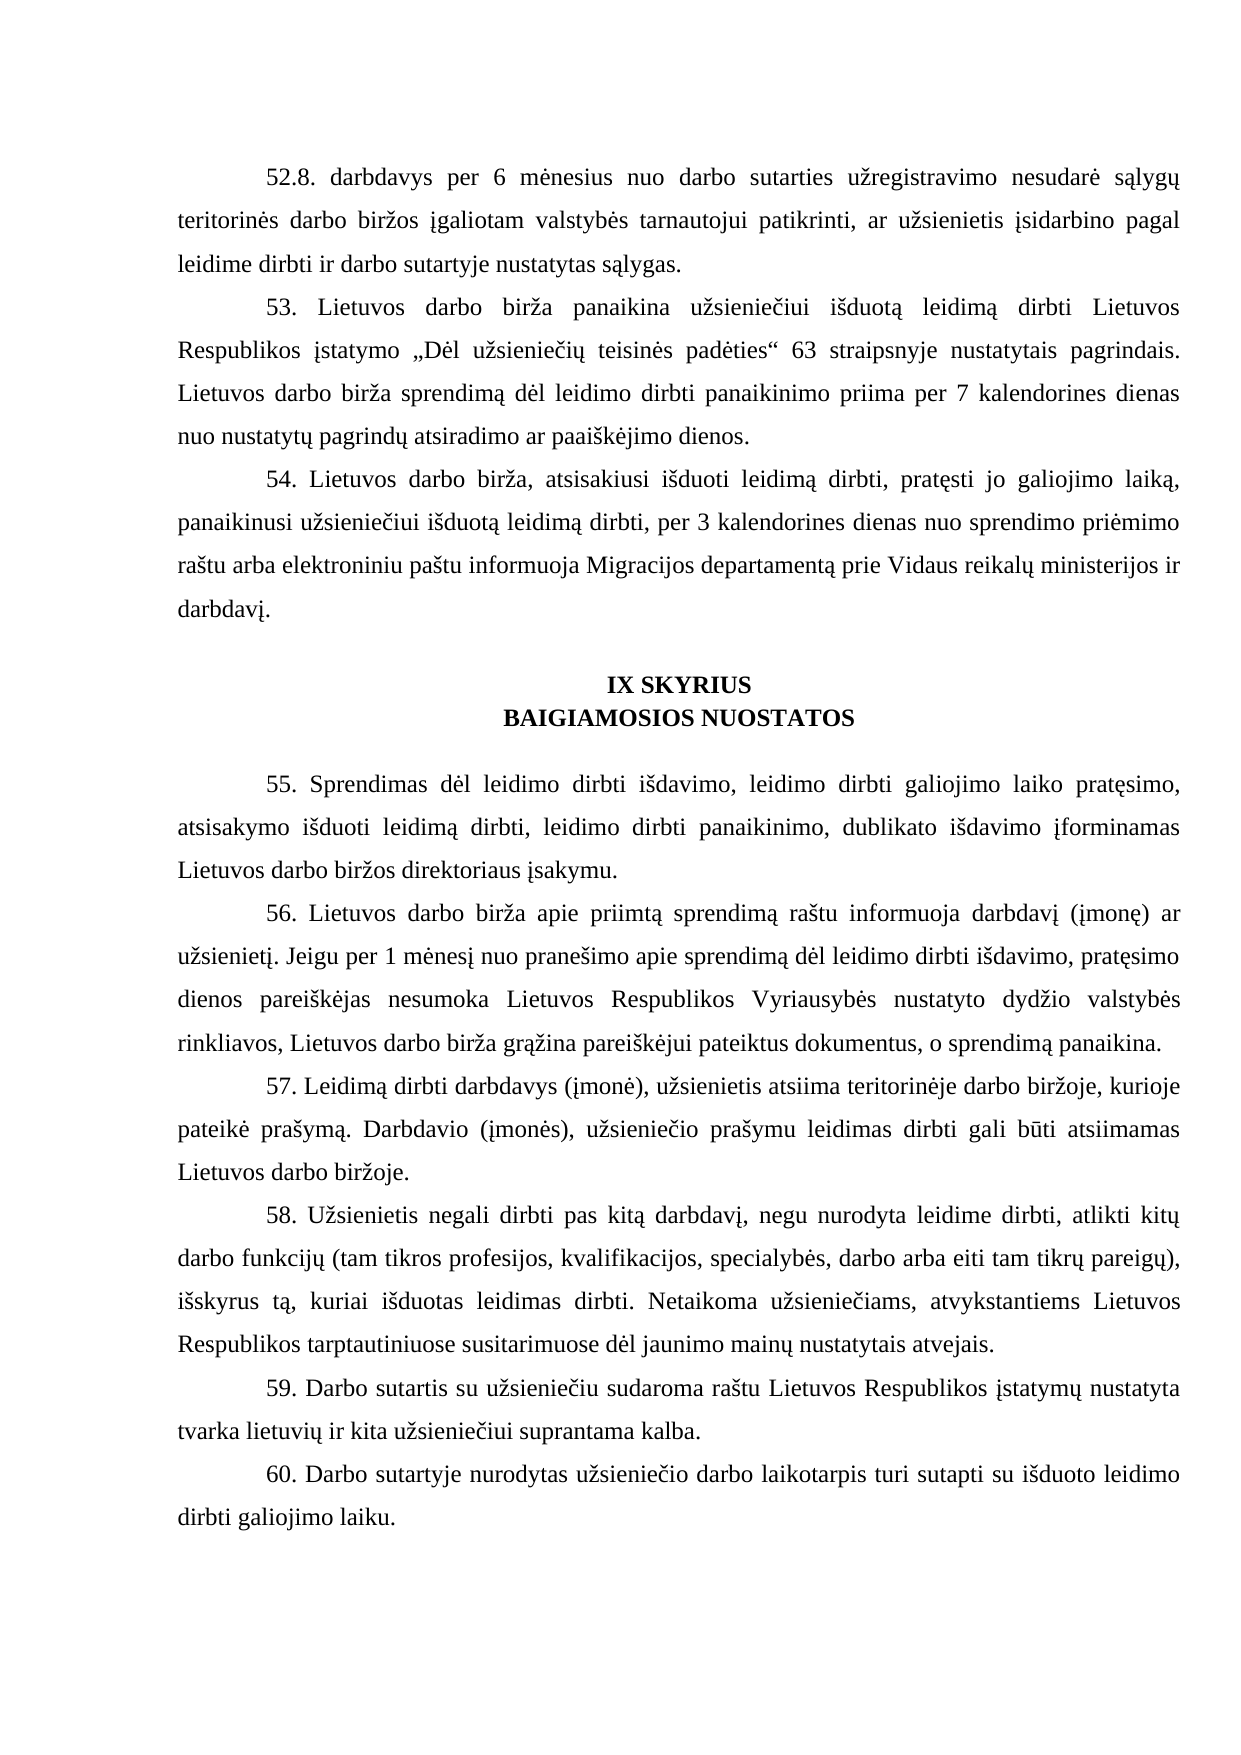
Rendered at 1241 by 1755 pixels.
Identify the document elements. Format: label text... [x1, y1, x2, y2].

text 59. Darbo sutartis su užsieniečiu sudaroma raštu Lietuvos Respublikos įstatymų nustatyta tvarka lietuvių ir kita užsieniečiui suprantama kalba. [177, 1373, 1181, 1444]
text 57. Leidimą dirbti darbdavys (įmonė), užsienietis atsiima teritorinėje darbo biržoje, kurioje pateikė prašymą. Darbdavio (įmonės), užsieniečio prašymu leidimas dirbti gali būti atsiimamas Lietuvos darbo biržoje. [177, 1071, 1181, 1186]
text BAIGIAMOSIOS NUOSTATOS [177, 703, 1181, 732]
text 53. Lietuvos darbo birža panaikina užsieniečiui išduotą leidimą dirbti Lietuvos Respublikos įstatymo „Dėl užsieniečių teisinės padėties“ 63 straipsnyje nustatytais pagrindais. Lietuvos darbo birža sprendimą dėl leidimo dirbti panaikinimo priima per 7 kalendorines dienas nuo nustatytų pagrindų atsiradimo ar paaiškėjimo dienos. [177, 292, 1181, 450]
text 58. Užsienietis negali dirbti pas kitą darbdavį, negu nurodyta leidime dirbti, atlikti kitų darbo funkcijų (tam tikros profesijos, kvalifikacijos, specialybės, darbo arba eiti tam tikrų pareigų), išskyrus tą, kuriai išduotas leidimas dirbti. Netaikoma užsieniečiams, atvykstantiems Lietuvos Respublikos tarptautiniuose susitarimuose dėl jaunimo mainų nustatytais atvejais. [177, 1200, 1181, 1358]
text 52.8. darbdavys per 6 mėnesius nuo darbo sutarties užregistravimo nesudarė sąlygų teritorinės darbo biržos įgaliotam valstybės tarnautojui patikrinti, ar užsienietis įsidarbino pagal leidime dirbti ir darbo sutartyje nustatytas sąlygas. [177, 162, 1181, 277]
text 54. Lietuvos darbo birža, atsisakiusi išduoti leidimą dirbti, pratęsti jo galiojimo laiką, panaikinusi užsieniečiui išduotą leidimą dirbti, per 3 kalendorines dienas nuo sprendimo priėmimo raštu arba elektroniniu paštu informuoja Migracijos departamentą prie Vidaus reikalų ministerijos ir darbdavį. [177, 464, 1181, 622]
text 56. Lietuvos darbo birža apie priimtą sprendimą raštu informuoja darbdavį (įmonę) ar užsienietį. Jeigu per 1 mėnesį nuo pranešimo apie sprendimą dėl leidimo dirbti išdavimo, pratęsimo dienos pareiškėjas nesumoka Lietuvos Respublikos Vyriausybės nustatyto dydžio valstybės rinkliavos, Lietuvos darbo birža grąžina pareiškėjui pateiktus dokumentus, o sprendimą panaikina. [177, 898, 1181, 1056]
text 55. Sprendimas dėl leidimo dirbti išdavimo, leidimo dirbti galiojimo laiko pratęsimo, atsisakymo išduoti leidimą dirbti, leidimo dirbti panaikinimo, dublikato išdavimo įforminamas Lietuvos darbo biržos direktoriaus įsakymu. [177, 769, 1181, 884]
text IX SKYRIUS [177, 670, 1181, 699]
text 60. Darbo sutartyje nurodytas užsieniečio darbo laikotarpis turi sutapti su išduoto leidimo dirbti galiojimo laiku. [177, 1459, 1181, 1531]
